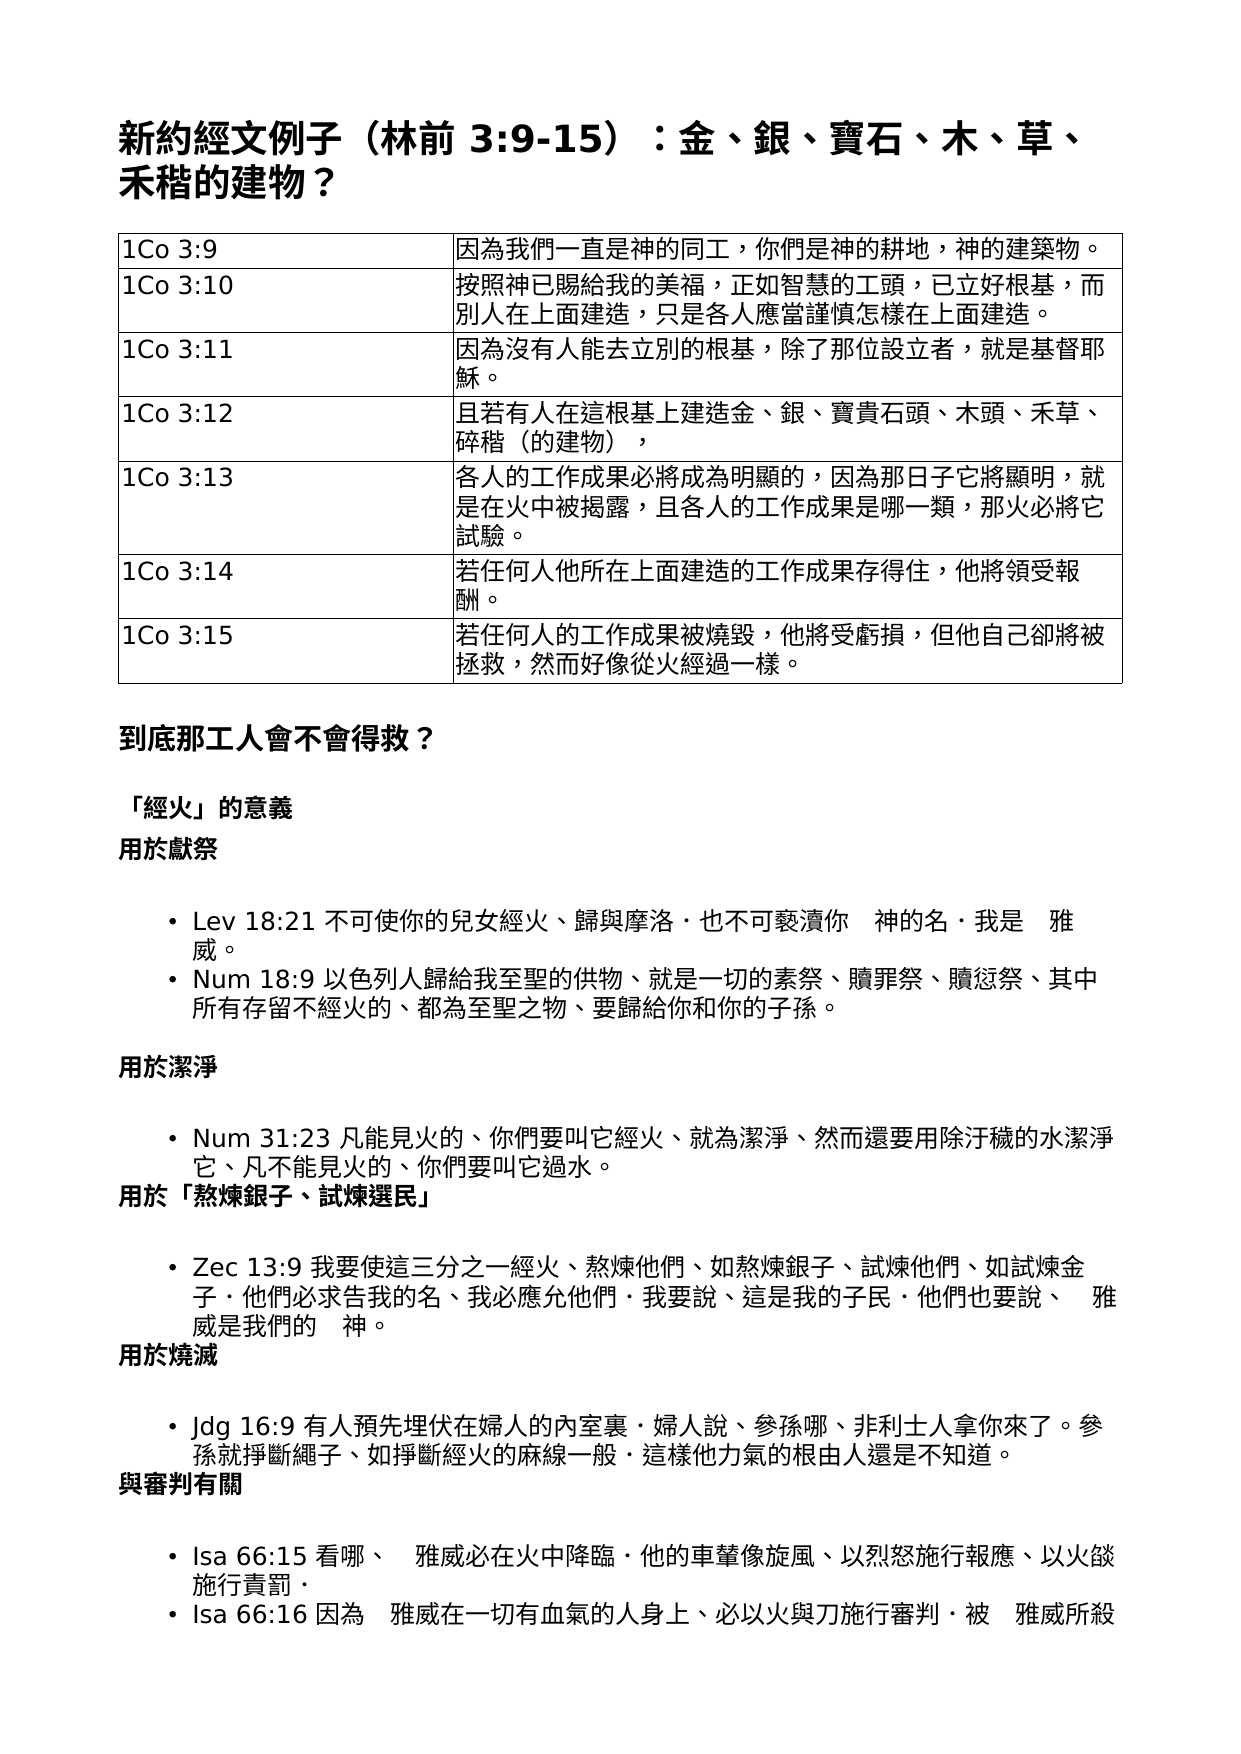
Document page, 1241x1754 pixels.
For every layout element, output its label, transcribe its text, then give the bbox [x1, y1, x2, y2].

table_header 因為我們一直是神的同工，你們是神的耕地，神的建築物。 [454, 234, 1122, 268]
list Jdg 16:9 有人預先埋伏在婦人的內室裏．婦人說、參孫哪、非利士人拿你來了。參孫就掙斷繩子、如掙斷經火的麻線一般．這樣他力氣的根由人還是不知道。 [177, 1412, 1122, 1471]
list Zec 13:9 我要使這三分之一經火、熬煉他們、如熬煉銀子、試煉他們、如試煉金子．他們必求告我的名、我必應允他們．我要說、這是我的子民．他們也要說、 雅威是我們的 神。 [177, 1253, 1122, 1341]
table_cell 因為沒有人能去立別的根基，除了那位設立者，就是基督耶穌。 [454, 333, 1122, 396]
table_cell 且若有人在這根基上建造金、銀、寶貴石頭、木頭、禾草、碎稭（的建物）， [454, 397, 1122, 461]
table_cell 1Co 3:10 [119, 269, 453, 332]
table_header 1Co 3:9 [119, 234, 453, 268]
subtitle 「經火」的意義 [118, 794, 1122, 823]
text 用於燒滅 [118, 1341, 1122, 1370]
table_cell 1Co 3:13 [119, 462, 453, 554]
text 用於「熬煉銀子、試煉選民」 [118, 1182, 1122, 1212]
table_cell 1Co 3:11 [119, 333, 453, 396]
text 用於潔淨 [118, 1053, 1122, 1082]
list Num 18:9 以色列人歸給我至聖的供物、就是一切的素祭、贖罪祭、贖愆祭、其中所有存留不經火的、都為至聖之物、要歸給你和你的子孫。 [177, 965, 1122, 1023]
list Num 31:23 凡能見火的、你們要叫它經火、就為潔淨、然而還要用除汙穢的水潔淨它、凡不能見火的、你們要叫它過水。 [177, 1124, 1122, 1182]
table_cell 按照神已賜給我的美福，正如智慧的工頭，已立好根基，而別人在上面建造，只是各人應當謹慎怎樣在上面建造。 [454, 269, 1122, 332]
text 用於獻祭 [118, 836, 1122, 865]
subtitle 到底那工人會不會得救？ [118, 722, 1122, 756]
list Isa 66:15 看哪、 雅威必在火中降臨．他的車輦像旋風、以烈怒施行報應、以火燄施行責罰． [177, 1542, 1122, 1600]
list Lev 18:21 不可使你的兒女經火、歸與摩洛．也不可褻瀆你 神的名．我是 雅威。 [177, 907, 1122, 965]
table_cell 1Co 3:15 [119, 619, 453, 683]
list Isa 66:16 因為 雅威在一切有血氣的人身上、必以火與刀施行審判．被 雅威所殺 [177, 1600, 1122, 1629]
table_cell 若任何人的工作成果被燒毀，他將受虧損，但他自己卻將被拯救，然而好像從火經過一樣。 [454, 619, 1122, 683]
text 與審判有關 [118, 1471, 1122, 1500]
table_cell 1Co 3:14 [119, 555, 453, 618]
table_cell 1Co 3:12 [119, 397, 453, 461]
subtitle 新約經文例子（林前 3:9-15）：金、銀、寶石、木、草、禾稭的建物？ [118, 118, 1122, 205]
table_cell 各人的工作成果必將成為明顯的，因為那日子它將顯明，就是在火中被揭露，且各人的工作成果是哪一類，那火必將它試驗。 [454, 462, 1122, 554]
table_cell 若任何人他所在上面建造的工作成果存得住，他將領受報酬。 [454, 555, 1122, 618]
